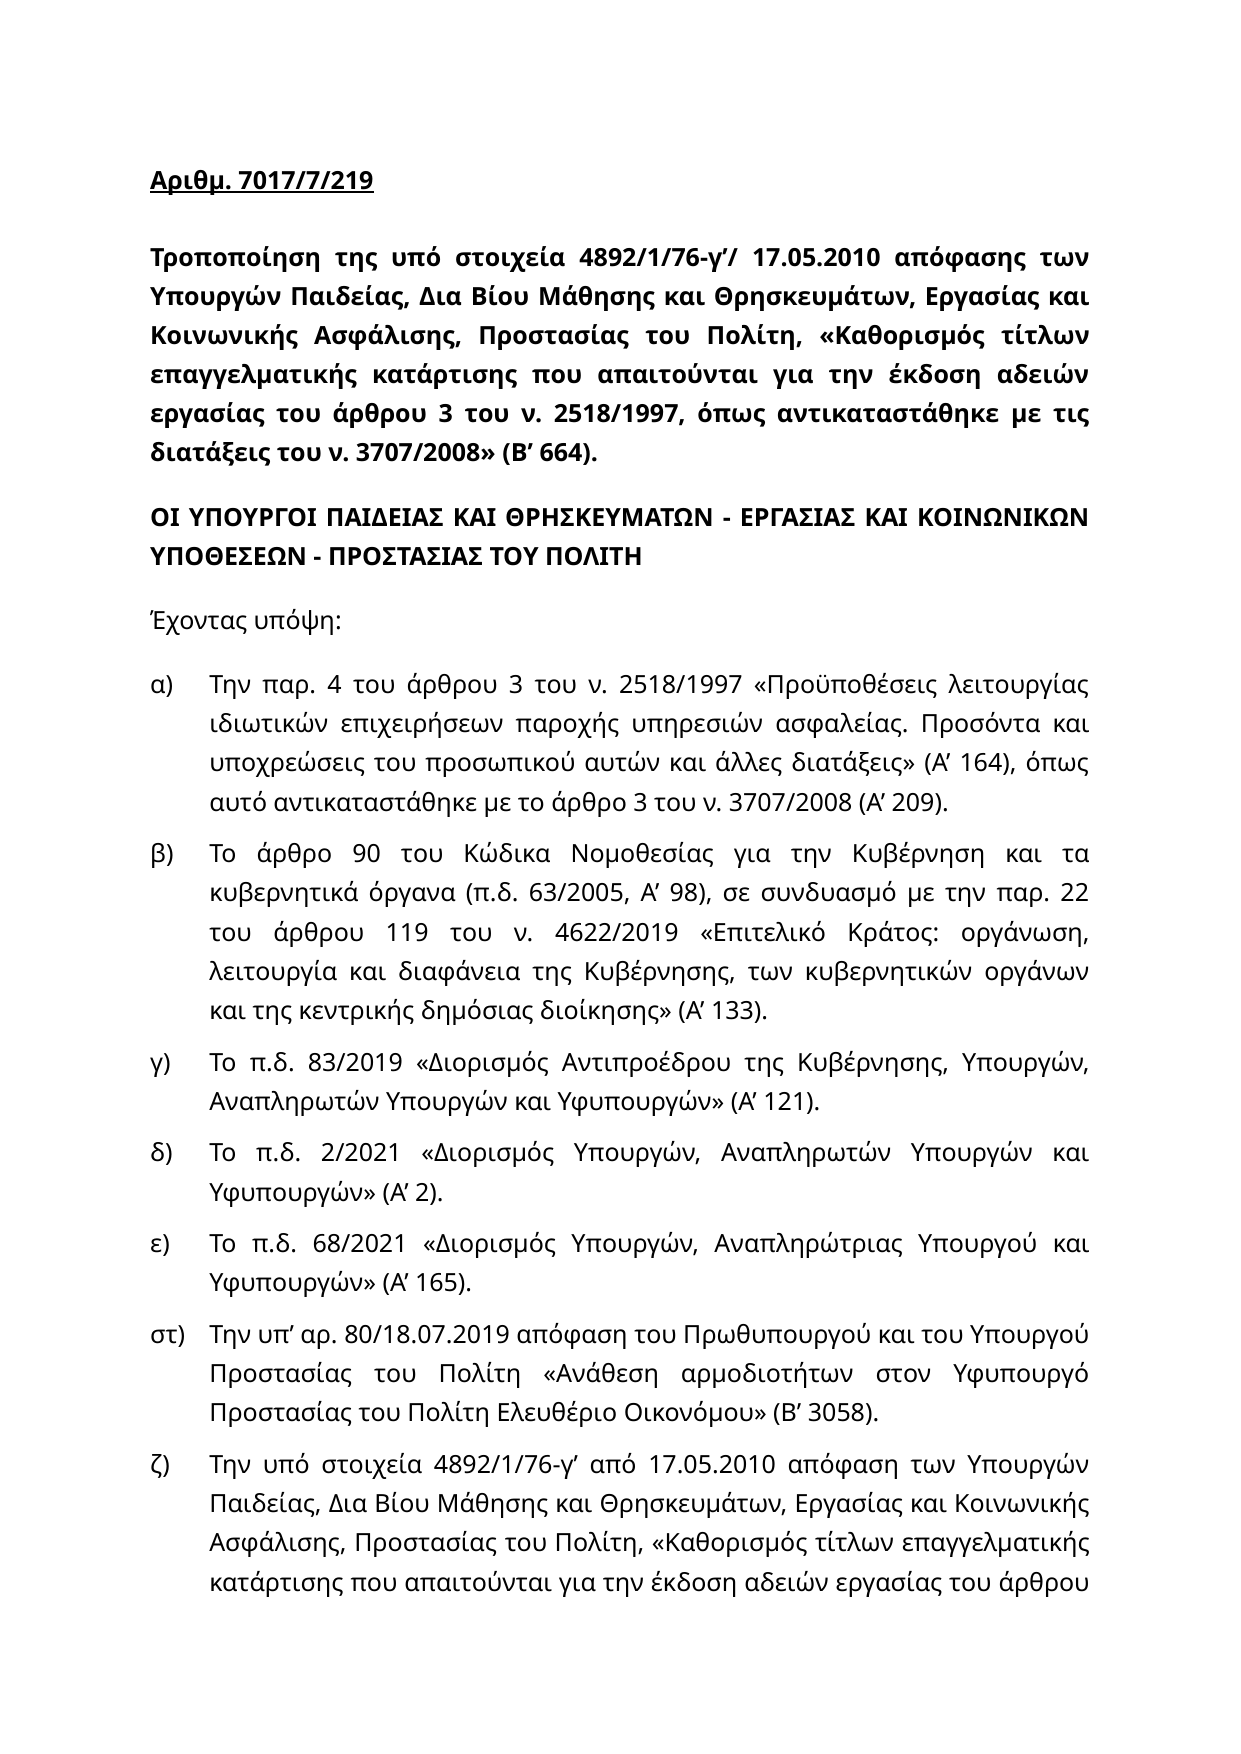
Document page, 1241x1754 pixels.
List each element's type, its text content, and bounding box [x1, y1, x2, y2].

list δ) Το π.δ. 2/2021 «Διορισμός Υπουργών, Αναπληρωτών Υπουργών και Υφυπουργών» (Α’ 2). [150, 1135, 1090, 1208]
list στ) Την υπ’ αρ. 80/18.07.2019 απόφαση του Πρωθυπουργού και του Υπουργού Προστασίας του Πολίτη «Ανάθεση αρμοδιοτήτων στον Υφυπουργό Προστασίας του Πολίτη Ελευθέριο Οικονόμου» (Β’ 3058). [150, 1317, 1090, 1429]
list α) Την παρ. 4 του άρθρου 3 του ν. 2518/1997 «Προϋποθέσεις λειτουργίας ιδιωτικών επιχειρήσεων παροχής υπηρεσιών ασφαλείας. Προσόντα και υποχρεώσεις του προσωπικού αυτών και άλλες διατάξεις» (Α’ 164), όπως αυτό αντικαταστάθηκε με το άρθρο 3 του ν. 3707/2008 (Α’ 209). [150, 667, 1090, 818]
title Αριθμ. 7017/7/219 [150, 162, 1090, 197]
text ΟΙ ΥΠΟΥΡΓΟΙ ΠΑΙΔΕΙΑΣ ΚΑΙ ΘΡΗΣΚΕΥΜΑΤΩΝ - ΕΡΓΑΣΙΑΣ ΚΑΙ ΚΟΙΝΩΝΙΚΩΝ ΥΠΟΘΕΣΕΩΝ - ΠΡΟΣΤΑΣΙΑΣ ΤΟΥ ΠΟΛΙΤΗ [150, 499, 1090, 572]
list ε) Το π.δ. 68/2021 «Διορισμός Υπουργών, Αναπληρώτριας Υπουργού και Υφυπουργών» (Α’ 165). [150, 1226, 1090, 1299]
list β) Το άρθρο 90 του Κώδικα Νομοθεσίας για την Κυβέρνηση και τα κυβερνητικά όργανα (π.δ. 63/2005, Α’ 98), σε συνδυασμό με την παρ. 22 του άρθρου 119 του ν. 4622/2019 «Επιτελικό Κράτος: οργάνωση, λειτουργία και διαφάνεια της Κυβέρνησης, των κυβερνητικών οργάνων και της κεντρικής δημόσιας διοίκησης» (Α’ 133). [150, 836, 1090, 1027]
list ζ) Την υπό στοιχεία 4892/1/76-γ’ από 17.05.2010 απόφαση των Υπουργών Παιδείας, Δια Βίου Μάθησης και Θρησκευμάτων, Εργασίας και Κοινωνικής Ασφάλισης, Προστασίας του Πολίτη, «Καθορισμός τίτλων επαγγελματικής κατάρτισης που απαιτούνται για την έκδοση αδειών εργασίας του άρθρου [150, 1447, 1090, 1598]
text Τροποποίηση της υπό στοιχεία 4892/1/76-γ’/ 17.05.2010 απόφασης των Υπουργών Παιδείας, Δια Βίου Μάθησης και Θρησκευμάτων, Εργασίας και Κοινωνικής Ασφάλισης, Προστασίας του Πολίτη, «Καθορισμός τίτλων επαγγελματικής κατάρτισης που απαιτούνται για την έκδοση αδειών εργασίας του άρθρου 3 του ν. 2518/1997, όπως αντικαταστάθηκε με τις διατάξεις του ν. 3707/2008» (Β’ 664). [150, 239, 1090, 469]
list γ) Το π.δ. 83/2019 «Διορισμός Αντιπροέδρου της Κυβέρνησης, Υπουργών, Αναπληρωτών Υπουργών και Υφυπουργών» (Α’ 121). [150, 1044, 1090, 1117]
text Έχοντας υπόψη: [150, 602, 1090, 637]
